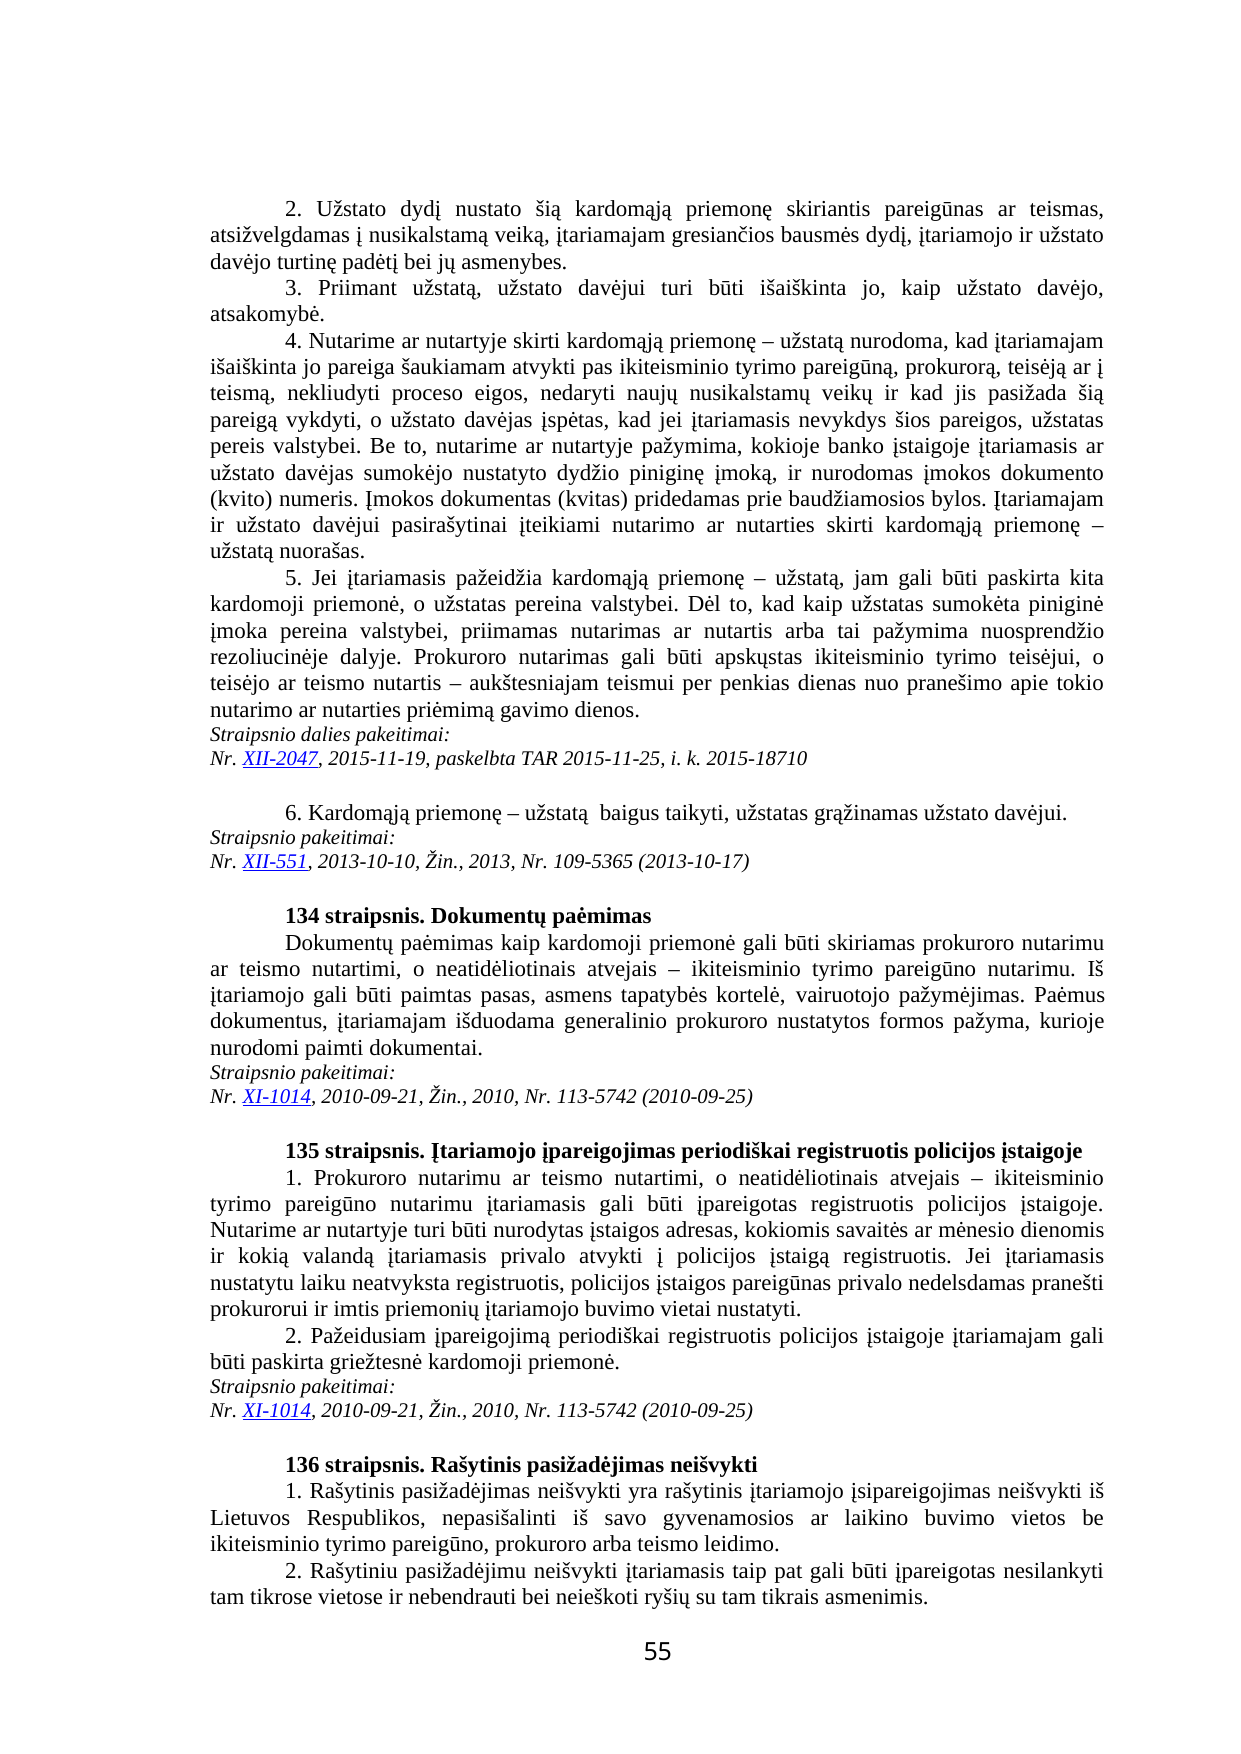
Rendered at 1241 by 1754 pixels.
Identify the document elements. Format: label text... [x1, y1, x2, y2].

text Nr. XI-1014, 2010-09-21, Žin., 2010, Nr. 113-5742 (2010-09-25) [210, 1084, 1106, 1108]
text Nr. XII-551, 2013-10-10, Žin., 2013, Nr. 109-5365 (2013-10-17) [210, 849, 1106, 873]
text Straipsnio pakeitimai: [210, 1374, 1106, 1398]
text 1. Rašytinis pasižadėjimas neišvykti yra rašytinis įtariamojo įsipareigojimas neišvykti iš Lietuvos Respublikos, nepasišalinti iš savo gyvenamosios ar laikino buvimo vietos be ikiteisminio tyrimo pareigūno, prokuroro arba teismo leidimo. [210, 1478, 1106, 1557]
text 2. Užstato dydį nustato šią kardomąją priemonę skiriantis pareigūnas ar teismas, atsižvelgdamas į nusikalstamą veiką, įtariamajam gresiančios bausmės dydį, įtariamojo ir užstato davėjo turtinę padėtį bei jų asmenybes. [210, 195, 1106, 274]
text 3. Priimant užstatą, užstato davėjui turi būti išaiškinta jo, kaip užstato davėjo, atsakomybė. [210, 274, 1106, 327]
text Straipsnio pakeitimai: [210, 1060, 1106, 1084]
text 136 straipsnis. Rašytinis pasižadėjimas neišvykti [210, 1451, 1106, 1478]
text 5. Jei įtariamasis pažeidžia kardomąją priemonę – užstatą, jam gali būti paskirta kita kardomoji priemonė, o užstatas pereina valstybei. Dėl to, kad kaip užstatas sumokėta piniginė įmoka pereina valstybei, priimamas nutarimas ar nutartis arba tai pažymima nuosprendžio rezoliucinėje dalyje. Prokuroro nutarimas gali būti apskųstas ikiteisminio tyrimo teisėjui, o teisėjo ar teismo nutartis – aukštesniajam teismui per penkias dienas nuo pranešimo apie tokio nutarimo ar nutarties priėmimą gavimo dienos. [210, 564, 1106, 722]
text Nr. XII-2047, 2015-11-19, paskelbta TAR 2015-11-25, i. k. 2015-18710 [210, 746, 1106, 770]
text 2. Pažeidusiam įpareigojimą periodiškai registruotis policijos įstaigoje įtariamajam gali būti paskirta griežtesnė kardomoji priemonė. [210, 1322, 1106, 1374]
text 4. Nutarime ar nutartyje skirti kardomąją priemonę – užstatą nurodoma, kad įtariamajam išaiškinta jo pareiga šaukiamam atvykti pas ikiteisminio tyrimo pareigūną, prokurorą, teisėją ar į teismą, nekliudyti proceso eigos, nedaryti naujų nusikalstamų veikų ir kad jis pasižada šią pareigą vykdyti, o užstato davėjas įspėtas, kad jei įtariamasis nevykdys šios pareigos, užstatas pereis valstybei. Be to, nutarime ar nutartyje pažymima, kokioje banko įstaigoje įtariamasis ar užstato davėjas sumokėjo nustatyto dydžio piniginę įmoką, ir nurodomas įmokos dokumento (kvito) numeris. Įmokos dokumentas (kvitas) pridedamas prie baudžiamosios bylos. Įtariamajam ir užstato davėjui pasirašytinai įteikiami nutarimo ar nutarties skirti kardomąją priemonę – užstatą nuorašas. [210, 327, 1106, 564]
text 134 straipsnis. Dokumentų paėmimas [210, 902, 1106, 928]
text Dokumentų paėmimas kaip kardomoji priemonė gali būti skiriamas prokuroro nutarimu ar teismo nutartimi, o neatidėliotinais atvejais – ikiteisminio tyrimo pareigūno nutarimu. Iš įtariamojo gali būti paimtas pasas, asmens tapatybės kortelė, vairuotojo pažymėjimas. Paėmus dokumentus, įtariamajam išduodama generalinio prokuroro nustatytos formos pažyma, kurioje nurodomi paimti dokumentai. [210, 928, 1106, 1060]
text 2. Rašytiniu pasižadėjimu neišvykti įtariamasis taip pat gali būti įpareigotas nesilankyti tam tikrose vietose ir nebendrauti bei neieškoti ryšių su tam tikrais asmenimis. [210, 1557, 1106, 1609]
text 6. Kardomąją priemonę – užstatą baigus taikyti, užstatas grąžinamas užstato davėjui. [210, 799, 1106, 825]
text 135 straipsnis. Įtariamojo įpareigojimas periodiškai registruotis policijos įstaigoje [285, 1137, 1106, 1163]
text 1. Prokuroro nutarimu ar teismo nutartimi, o neatidėliotinais atvejais – ikiteisminio tyrimo pareigūno nutarimu įtariamasis gali būti įpareigotas registruotis policijos įstaigoje. Nutarime ar nutartyje turi būti nurodytas įstaigos adresas, kokiomis savaitės ar mėnesio dienomis ir kokią valandą įtariamasis privalo atvykti į policijos įstaigą registruotis. Jei įtariamasis nustatytu laiku neatvyksta registruotis, policijos įstaigos pareigūnas privalo nedelsdamas pranešti prokurorui ir imtis priemonių įtariamojo buvimo vietai nustatyti. [210, 1163, 1106, 1322]
text Nr. XI-1014, 2010-09-21, Žin., 2010, Nr. 113-5742 (2010-09-25) [210, 1398, 1106, 1422]
text Straipsnio pakeitimai: [210, 825, 1106, 849]
text Straipsnio dalies pakeitimai: [210, 722, 1106, 746]
